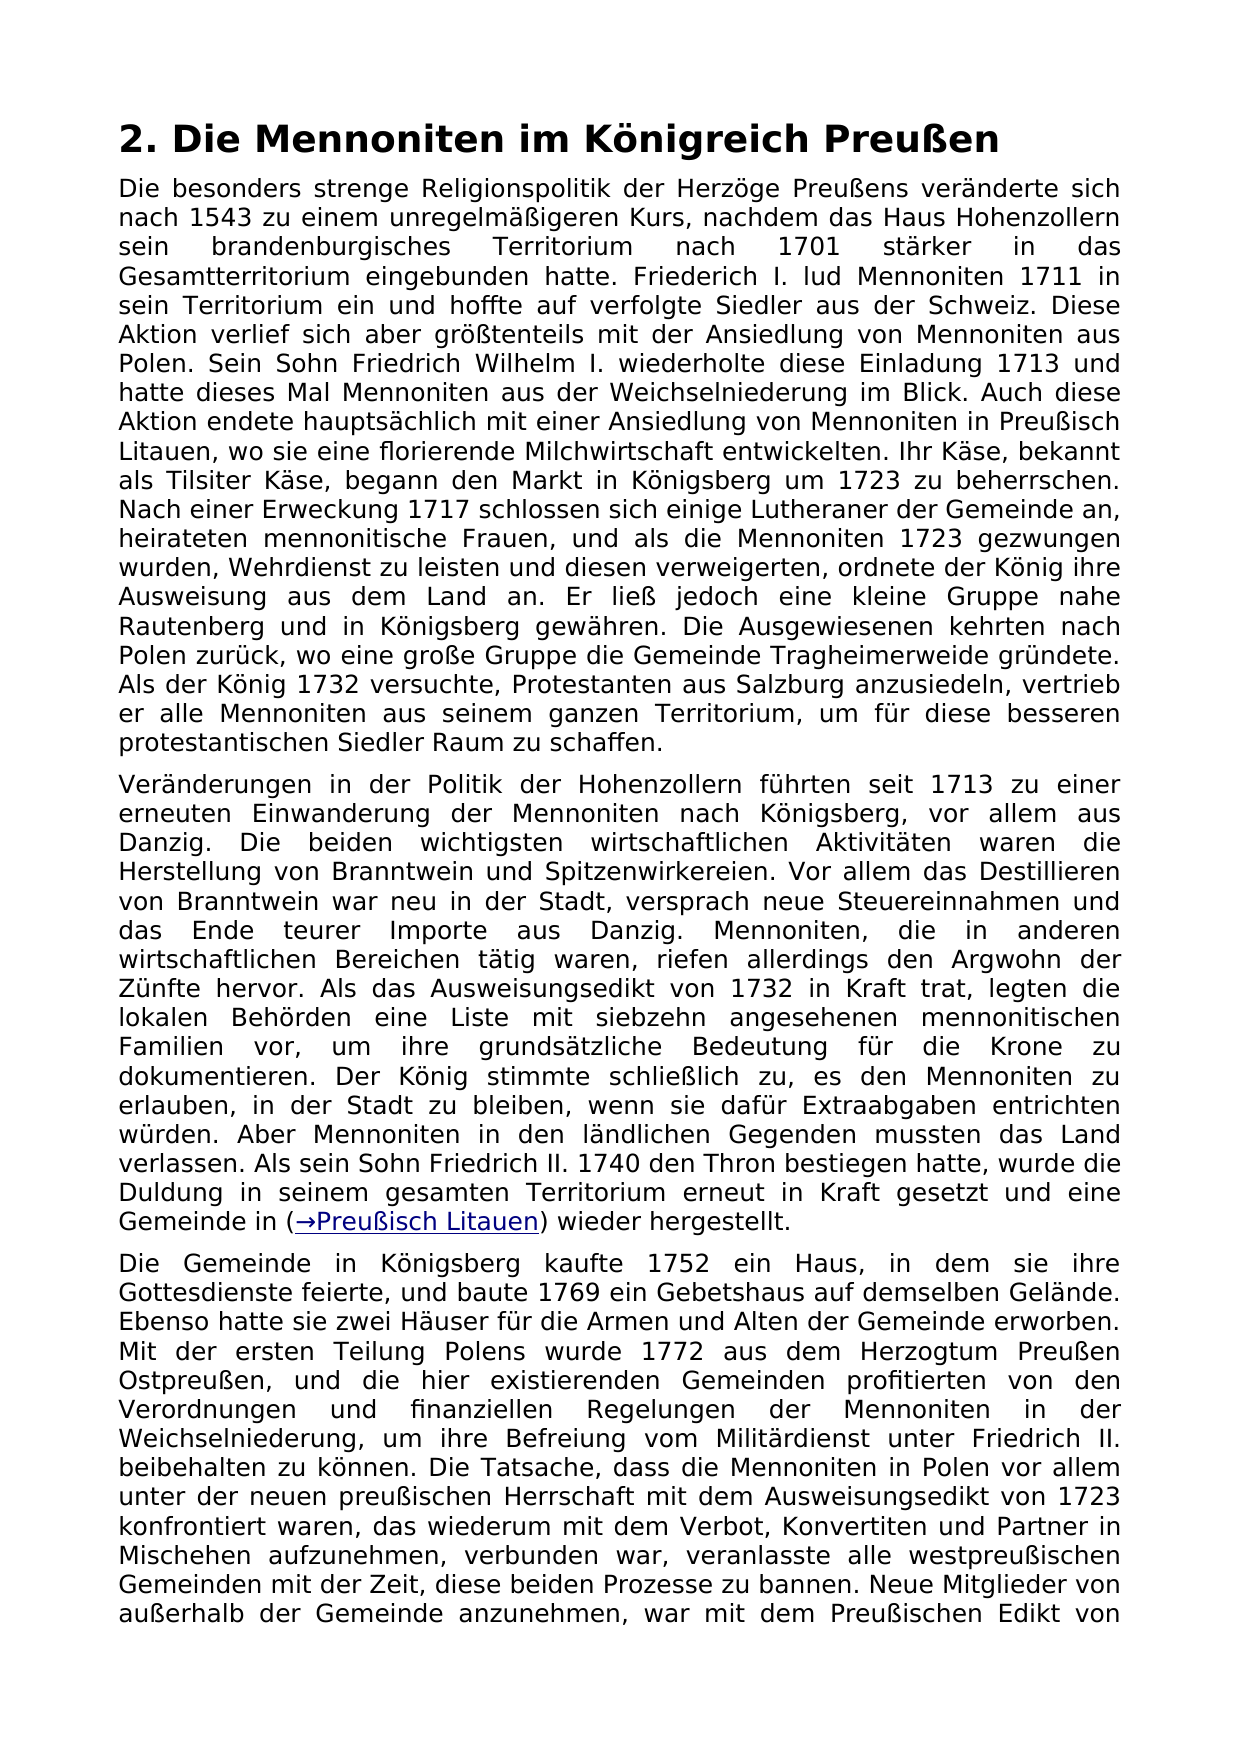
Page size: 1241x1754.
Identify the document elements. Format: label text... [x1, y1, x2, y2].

subtitle 2. Die Mennoniten im Königreich Preußen [118, 118, 1122, 162]
text Die besonders strenge Religionspolitik der Herzöge Preußens veränderte sich nach 1543 zu einem unregelmäßigeren Kurs, nachdem das Haus Hohenzollern sein brandenburgisches Territorium nach 1701 stärker in das Gesamtterritorium eingebunden hatte. Friederich I. lud Mennoniten 1711 in sein Territorium ein und hoffte auf verfolgte Siedler aus der Schweiz. Diese Aktion verlief sich aber größtenteils mit der Ansiedlung von Mennoniten aus Polen. Sein Sohn Friedrich Wilhelm I. wiederholte diese Einladung 1713 und hatte dieses Mal Mennoniten aus der Weichselniederung im Blick. Auch diese Aktion endete hauptsächlich mit einer Ansiedlung von Mennoniten in Preußisch Litauen, wo sie eine florierende Milchwirtschaft entwickelten. Ihr Käse, bekannt als Tilsiter Käse, begann den Markt in Königsberg um 1723 zu beherrschen. Nach einer Erweckung 1717 schlossen sich einige Lutheraner der Gemeinde an, heirateten mennonitische Frauen, und als die Mennoniten 1723 gezwungen wurden, Wehrdienst zu leisten und diesen verweigerten, ordnete der König ihre Ausweisung aus dem Land an. Er ließ jedoch eine kleine Gruppe nahe Rautenberg und in Königsberg gewähren. Die Ausgewiesenen kehrten nach Polen zurück, wo eine große Gruppe die Gemeinde Tragheimerweide gründete. Als der König 1732 versuchte, Protestanten aus Salzburg anzusiedeln, vertrieb er alle Mennoniten aus seinem ganzen Territorium, um für diese besseren protestantischen Siedler Raum zu schaffen. [118, 174, 1122, 758]
text Die Gemeinde in Königsberg kaufte 1752 ein Haus, in dem sie ihre Gottesdienste feierte, und baute 1769 ein Gebetshaus auf demselben Gelände. Ebenso hatte sie zwei Häuser für die Armen und Alten der Gemeinde erworben. Mit der ersten Teilung Polens wurde 1772 aus dem Herzogtum Preußen Ostpreußen, und die hier existierenden Gemeinden profitierten von den Verordnungen und finanziellen Regelungen der Mennoniten in der Weichselniederung, um ihre Befreiung vom Militärdienst unter Friedrich II. beibehalten zu können. Die Tatsache, dass die Mennoniten in Polen vor allem unter der neuen preußischen Herrschaft mit dem Ausweisungsedikt von 1723 konfrontiert waren, das wiederum mit dem Verbot, Konvertiten und Partner in Mischehen aufzunehmen, verbunden war, veranlasste alle westpreußischen Gemeinden mit der Zeit, diese beiden Prozesse zu bannen. Neue Mitglieder von außerhalb der Gemeinde anzunehmen, war mit dem Preußischen Edikt von [118, 1249, 1122, 1628]
text Veränderungen in der Politik der Hohenzollern führten seit 1713 zu einer erneuten Einwanderung der Mennoniten nach Königsberg, vor allem aus Danzig. Die beiden wichtigsten wirtschaftlichen Aktivitäten waren die Herstellung von Branntwein und Spitzenwirkereien. Vor allem das Destillieren von Branntwein war neu in der Stadt, versprach neue Steuereinnahmen und das Ende teurer Importe aus Danzig. Mennoniten, die in anderen wirtschaftlichen Bereichen tätig waren, riefen allerdings den Argwohn der Zünfte hervor. Als das Ausweisungsedikt von 1732 in Kraft trat, legten die lokalen Behörden eine Liste mit siebzehn angesehenen mennonitischen Familien vor, um ihre grundsätzliche Bedeutung für die Krone zu dokumentieren. Der König stimmte schließlich zu, es den Mennoniten zu erlauben, in der Stadt zu bleiben, wenn sie dafür Extraabgaben entrichten würden. Aber Mennoniten in den ländlichen Gegenden mussten das Land verlassen. Als sein Sohn Friedrich II. 1740 den Thron bestiegen hatte, wurde die Duldung in seinem gesamten Territorium erneut in Kraft gesetzt und eine Gemeinde in (→Preußisch Litauen) wieder hergestellt. [118, 770, 1122, 1237]
